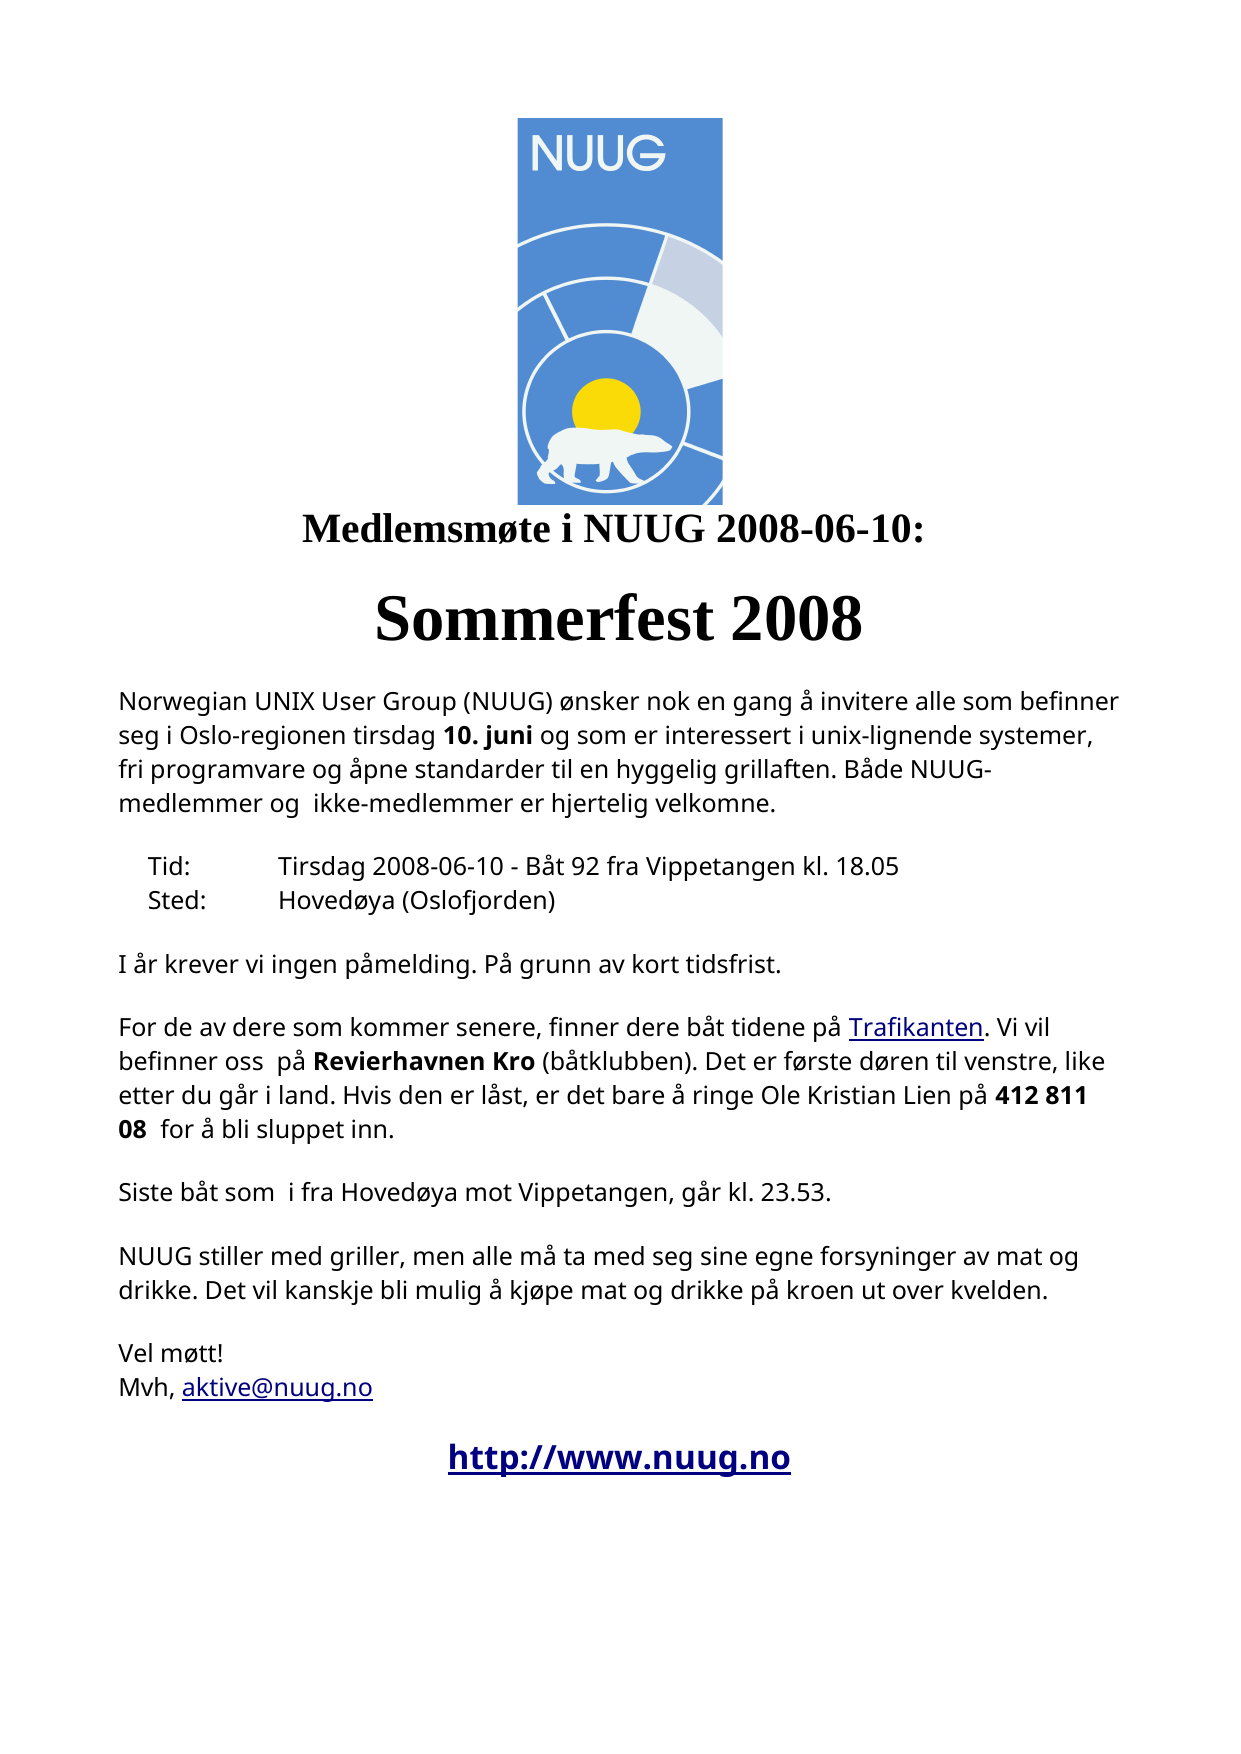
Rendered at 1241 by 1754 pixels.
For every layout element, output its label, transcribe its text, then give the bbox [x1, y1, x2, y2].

text NUUG stiller med griller, men alle må ta med seg sine egne forsyninger av mat og drikke. Det vil kanskje bli mulig å kjøpe mat og drikke på kroen ut over kvelden. [118, 1239, 1122, 1307]
text Norwegian UNIX User Group (NUUG) ønsker nok en gang å invitere alle som befinner seg i Oslo-regionen tirsdag 10. juni og som er interessert i unix-lignende systemer, fri programvare og åpne standarder til en hyggelig grillaften. Både NUUG-medlemmer og ikke-medlemmer er hjertelig velkomne. [118, 684, 1120, 820]
text Vel møtt! Mvh, aktive@nuug.no [118, 1336, 1120, 1404]
text Tid: Tirsdag 2008-06-10 - Båt 92 fra Vippetangen kl. 18.05 Sted: Hovedøya (Oslofjorden) [148, 849, 1122, 917]
text http://www.nuug.no [118, 1434, 1120, 1480]
subtitle Sommerfest 2008 [118, 581, 1120, 654]
text I år krever vi ingen påmelding. På grunn av kort tidsfrist. [118, 947, 1122, 981]
text Siste båt som i fra Hovedøya mot Vippetangen, går kl. 23.53. [118, 1175, 1122, 1209]
text For de av dere som kommer senere, finner dere båt tidene på Trafikanten. Vi vil befinner oss på Revierhavnen Kro (båtklubben). Det er første døren til venstre, like etter du går i land. Hvis den er låst, er det bare å ringe Ole Kristian Lien på 412 811 08 for å bli sluppet inn. [118, 1010, 1122, 1146]
picture [517, 118, 723, 505]
subtitle Medlemsmøte i NUUG 2008-06-10: [118, 118, 1120, 551]
